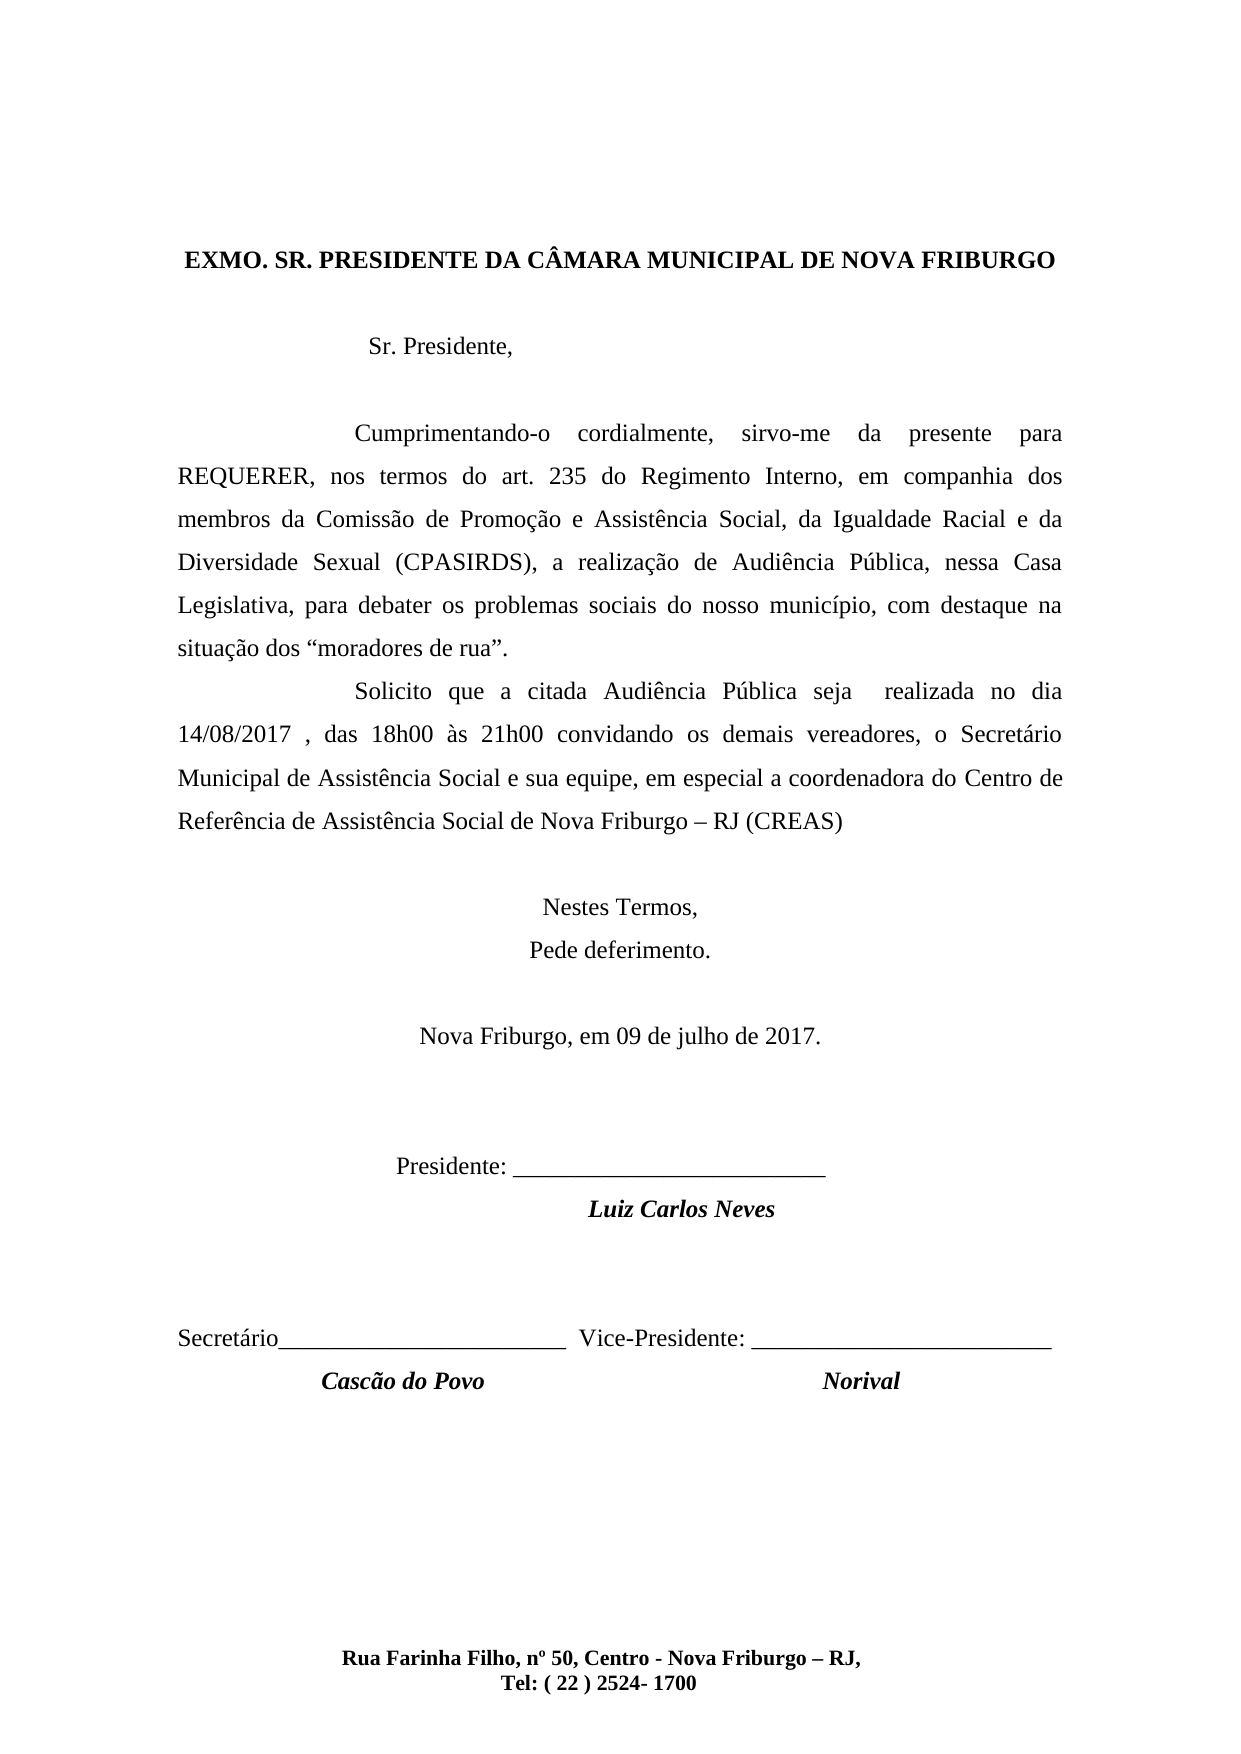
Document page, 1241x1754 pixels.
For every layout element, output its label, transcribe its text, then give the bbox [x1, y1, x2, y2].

text Secretário_______________________ Vice-Presidente: ________________________ [177, 1323, 1063, 1352]
text Cumprimentando-o cordialmente, sirvo-me da presente para REQUERER, nos termos do art. 235 do Regimento Interno, em companhia dos membros da Comissão de Promoção e Assistência Social, da Igualdade Racial e da Diversidade Sexual (CPASIRDS), a realização de Audiência Pública, nessa Casa Legislativa, para debater os problemas sociais do nosso município, com destaque na situação dos “moradores de rua”. [177, 418, 1063, 662]
text Cascão do Povo Norival [177, 1366, 1063, 1395]
text Sr. Presidente, [177, 331, 1063, 360]
text EXMO. SR. PRESIDENTE DA CÂMARA MUNICIPAL DE NOVA FRIBURGO [177, 245, 1063, 274]
text Luiz Carlos Neves [177, 1194, 1063, 1223]
text Presidente: _________________________ [177, 1151, 1063, 1179]
text Pede deferimento. [177, 935, 1063, 964]
text Nova Friburgo, em 09 de julho de 2017. [177, 1021, 1063, 1050]
text Solicito que a citada Audiência Pública seja realizada no dia 14/08/2017 , das 18h00 às 21h00 convidando os demais vereadores, o Secretário Municipal de Assistência Social e sua equipe, em especial a coordenadora do Centro de Referência de Assistência Social de Nova Friburgo – RJ (CREAS) [177, 676, 1063, 834]
text Nestes Termos, [177, 892, 1063, 921]
